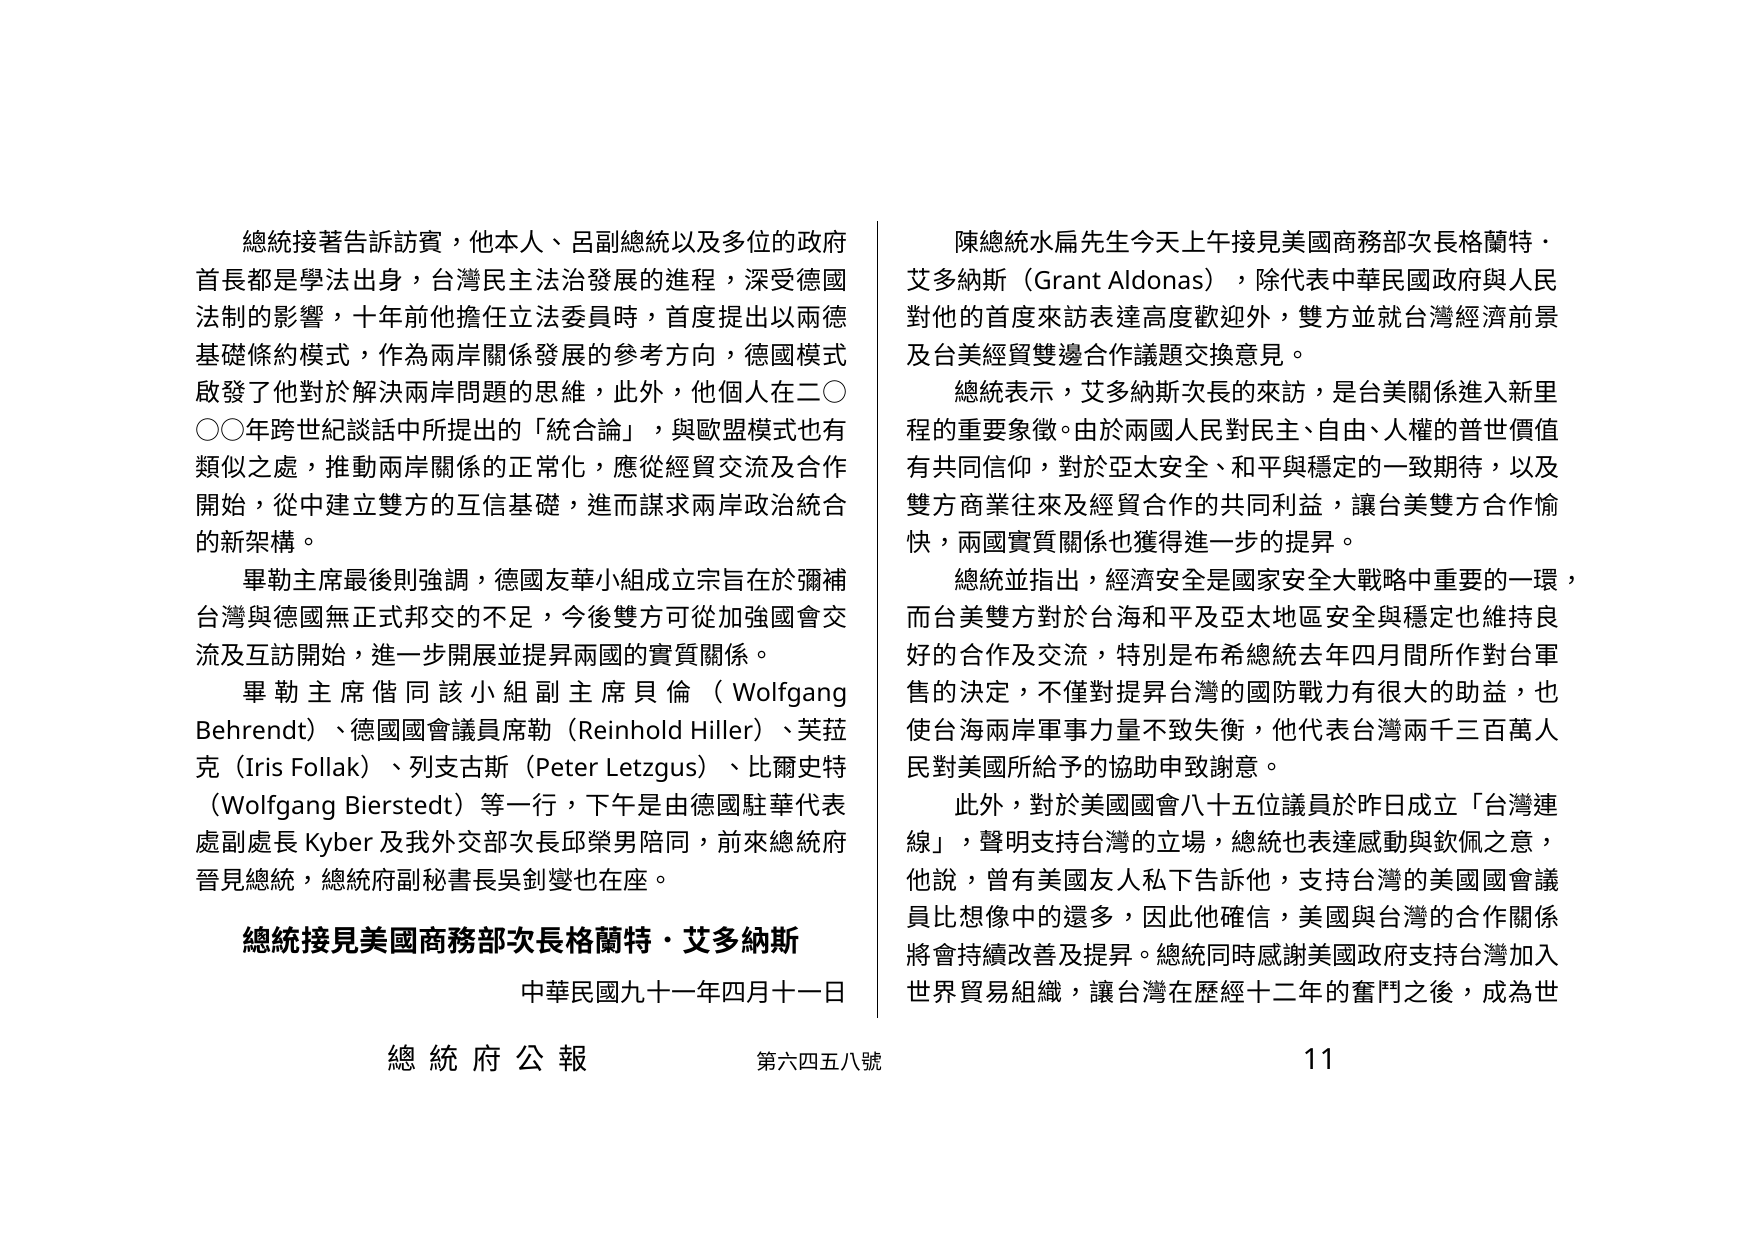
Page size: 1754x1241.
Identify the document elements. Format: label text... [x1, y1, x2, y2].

text 總統接著告訴訪賓，他本人、呂副總統以及多位的政府首長都是學法出身，台灣民主法治發展的進程，深受德國法制的影響，十年前他擔任立法委員時，首度提出以兩德基礎條約模式，作為兩岸關係發展的參考方向，德國模式啟發了他對於解決兩岸問題的思維，此外，他個人在二○○○年跨世紀談話中所提出的「統合論」，與歐盟模式也有類似之處，推動兩岸關係的正常化，應從經貿交流及合作開始，從中建立雙方的互信基礎，進而謀求兩岸政治統合的新架構。 [195, 222, 847, 559]
text 畢勒主席偕同該小組副主席貝倫（Wolfgang Behrendt）、德國國會議員席勒（Reinhold Hiller）、芙菈克（Iris Follak）、列支古斯（Peter Letzgus）、比爾史特（Wolfgang Bierstedt）等一行，下午是由德國駐華代表處副處長Kyber及我外交部次長邱榮男陪同，前來總統府晉見總統，總統府副秘書長吳釗燮也在座。 [195, 672, 847, 897]
text 此外，對於美國國會八十五位議員於昨日成立「台灣連線」，聲明支持台灣的立場，總統也表達感動與欽佩之意，他說，曾有美國友人私下告訴他，支持台灣的美國國會議員比想像中的還多，因此他確信，美國與台灣的合作關係將會持續改善及提昇。總統同時感謝美國政府支持台灣加入世界貿易組織，讓台灣在歷經十二年的奮鬥之後，成為世 [907, 784, 1559, 1009]
text 總統並指出，經濟安全是國家安全大戰略中重要的一環，而台美雙方對於台海和平及亞太地區安全與穩定也維持良好的合作及交流，特別是布希總統去年四月間所作對台軍售的決定，不僅對提昇台灣的國防戰力有很大的助益，也使台海兩岸軍事力量不致失衡，他代表台灣兩千三百萬人民對美國所給予的協助申致謝意。 [907, 559, 1559, 784]
text 總統表示，艾多納斯次長的來訪，是台美關係進入新里程的重要象徵。由於兩國人民對民主、自由、人權的普世價值有共同信仰，對於亞太安全、和平與穩定的一致期待，以及雙方商業往來及經貿合作的共同利益，讓台美雙方合作愉快，兩國實質關係也獲得進一步的提昇。 [907, 372, 1559, 559]
text 畢勒主席最後則強調，德國友華小組成立宗旨在於彌補台灣與德國無正式邦交的不足，今後雙方可從加強國會交流及互訪開始，進一步開展並提昇兩國的實質關係。 [195, 559, 847, 672]
text 陳總統水扁先生今天上午接見美國商務部次長格蘭特．艾多納斯（Grant Aldonas），除代表中華民國政府與人民對他的首度來訪表達高度歡迎外，雙方並就台灣經濟前景及台美經貿雙邊合作議題交換意見。 [907, 222, 1559, 372]
text 中華民國九十一年四月十一日 [195, 972, 847, 1009]
text 總統接見美國商務部次長格蘭特．艾多納斯 [242, 922, 847, 959]
